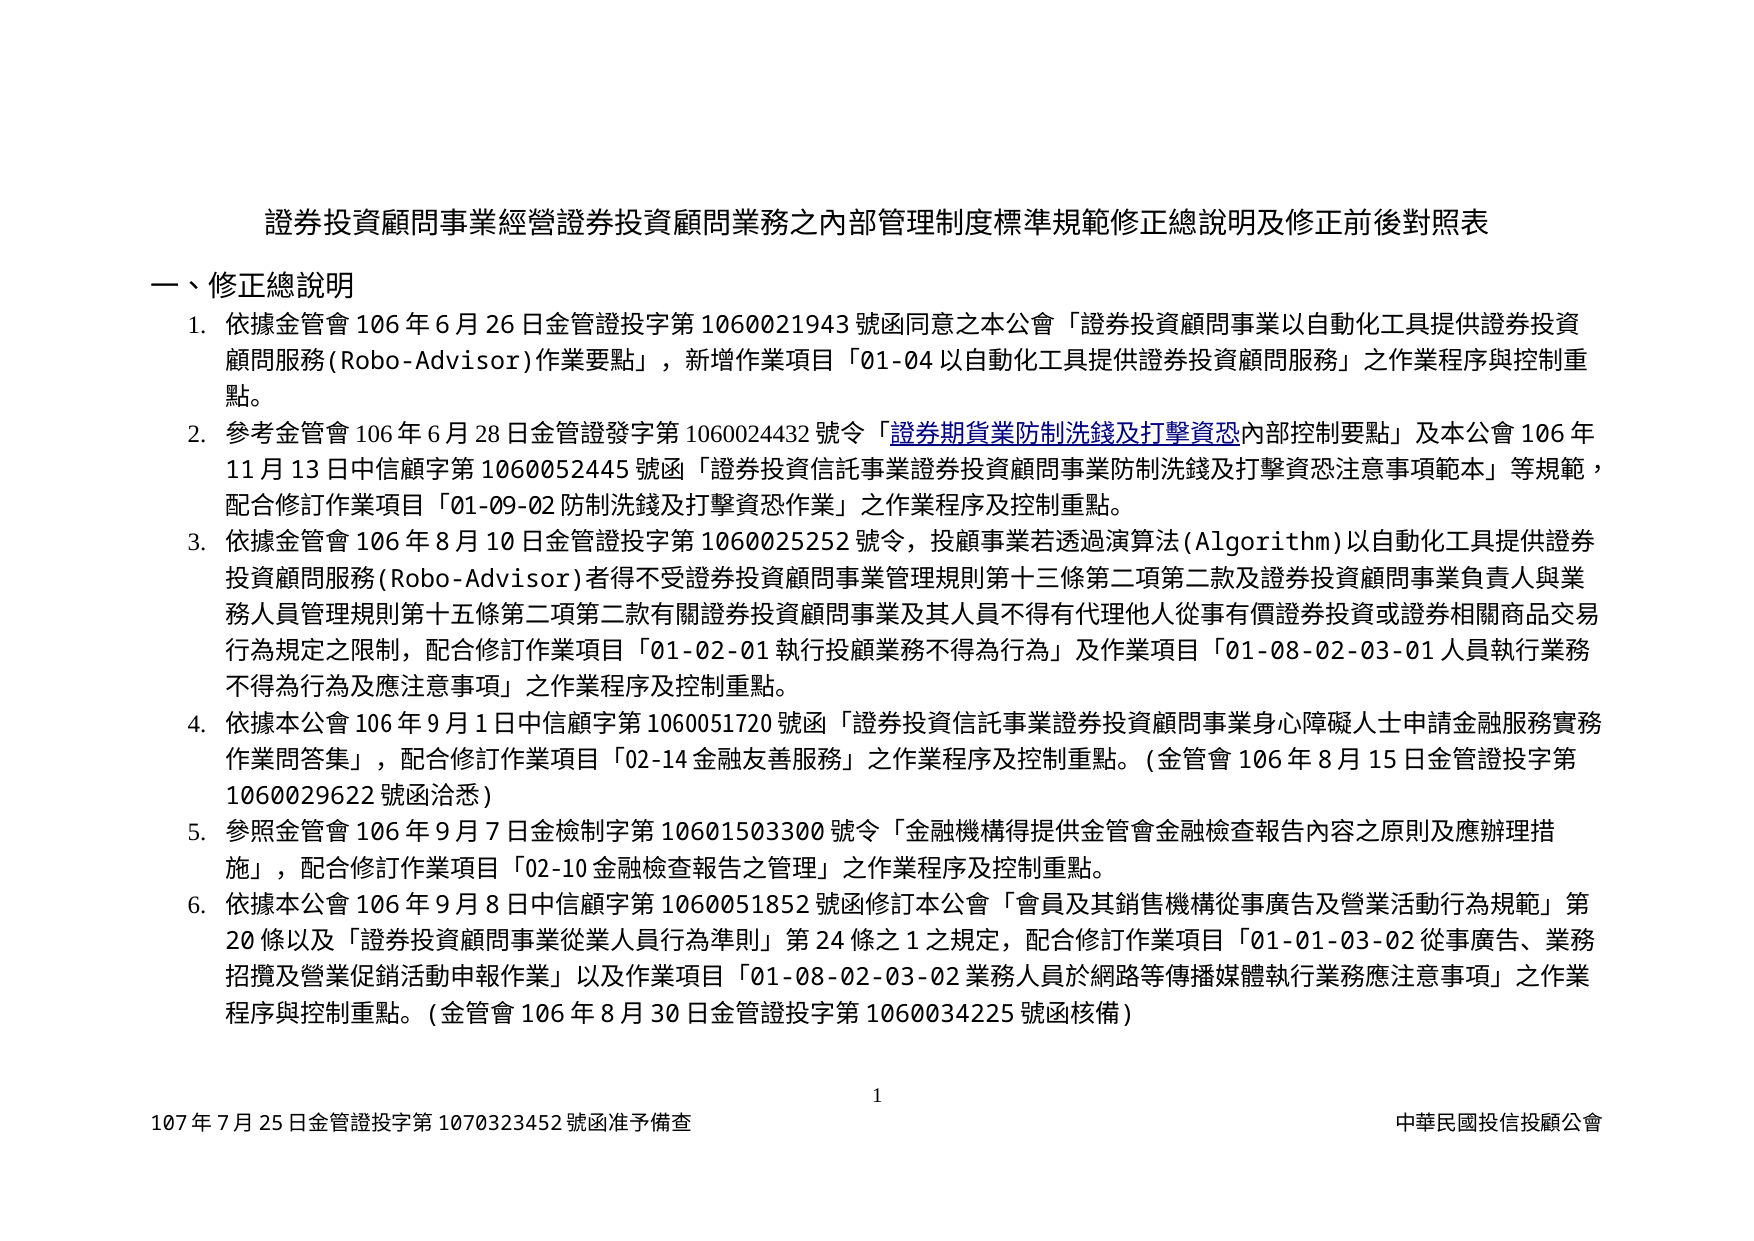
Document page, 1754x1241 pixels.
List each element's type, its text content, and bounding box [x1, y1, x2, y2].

list 依據本公會106年9月1日中信顧字第1060051720號函「證券投資信託事業證券投資顧問事業身心障礙人士申請金融服務實務作業問答集」，配合修訂作業項目「02-14金融友善服務」之作業程序及控制重點。(金管會106年8月15日金管證投字第1060029622號函洽悉) [187, 703, 1604, 812]
list 依據本公會106年9月8日中信顧字第1060051852號函修訂本公會「會員及其銷售機構從事廣告及營業活動行為規範」第20條以及「證券投資顧問事業從業人員行為準則」第24條之1之規定，配合修訂作業項目「01-01-03-02從事廣告、業務招攬及營業促銷活動申報作業」以及作業項目「01-08-02-03-02業務人員於網路等傳播媒體執行業務應注意事項」之作業程序與控制重點。(金管會106年8月30日金管證投字第1060034225號函核備) [187, 884, 1604, 1029]
list 參照金管會106年9月7日金檢制字第10601503300號令「金融機構得提供金管會金融檢查報告內容之原則及應辦理措施」，配合修訂作業項目「02-10金融檢查報告之管理」之作業程序及控制重點。 [187, 812, 1604, 884]
list 依據金管會106年8月10日金管證投字第1060025252號令，投顧事業若透過演算法(Algorithm)以自動化工具提供證券投資顧問服務(Robo-Advisor)者得不受證券投資顧問事業管理規則第十三條第二項第二款及證券投資顧問事業負責人與業務人員管理規則第十五條第二項第二款有關證券投資顧問事業及其人員不得有代理他人從事有價證券投資或證券相關商品交易行為規定之限制，配合修訂作業項目「01-02-01執行投顧業務不得為行為」及作業項目「01-08-02-03-01人員執行業務不得為行為及應注意事項」之作業程序及控制重點。 [187, 522, 1604, 703]
text 一、修正總說明 [150, 242, 1604, 304]
text 證券投資顧問事業經營證券投資顧問業務之內部管理制度標準規範修正總說明及修正前後對照表 [150, 179, 1604, 242]
list 依據金管會106年6月26日金管證投字第1060021943號函同意之本公會「證券投資顧問事業以自動化工具提供證券投資顧問服務(Robo-Advisor)作業要點」，新增作業項目「01-04以自動化工具提供證券投資顧問服務」之作業程序與控制重點。 [187, 304, 1604, 413]
list 參考金管會106年6月28日金管證發字第1060024432號令「證券期貨業防制洗錢及打擊資恐內部控制要點」及本公會106年11月13日中信顧字第1060052445號函「證券投資信託事業證券投資顧問事業防制洗錢及打擊資恐注意事項範本」等規範，配合修訂作業項目「01-09-02防制洗錢及打擊資恐作業」之作業程序及控制重點。 [187, 413, 1604, 522]
